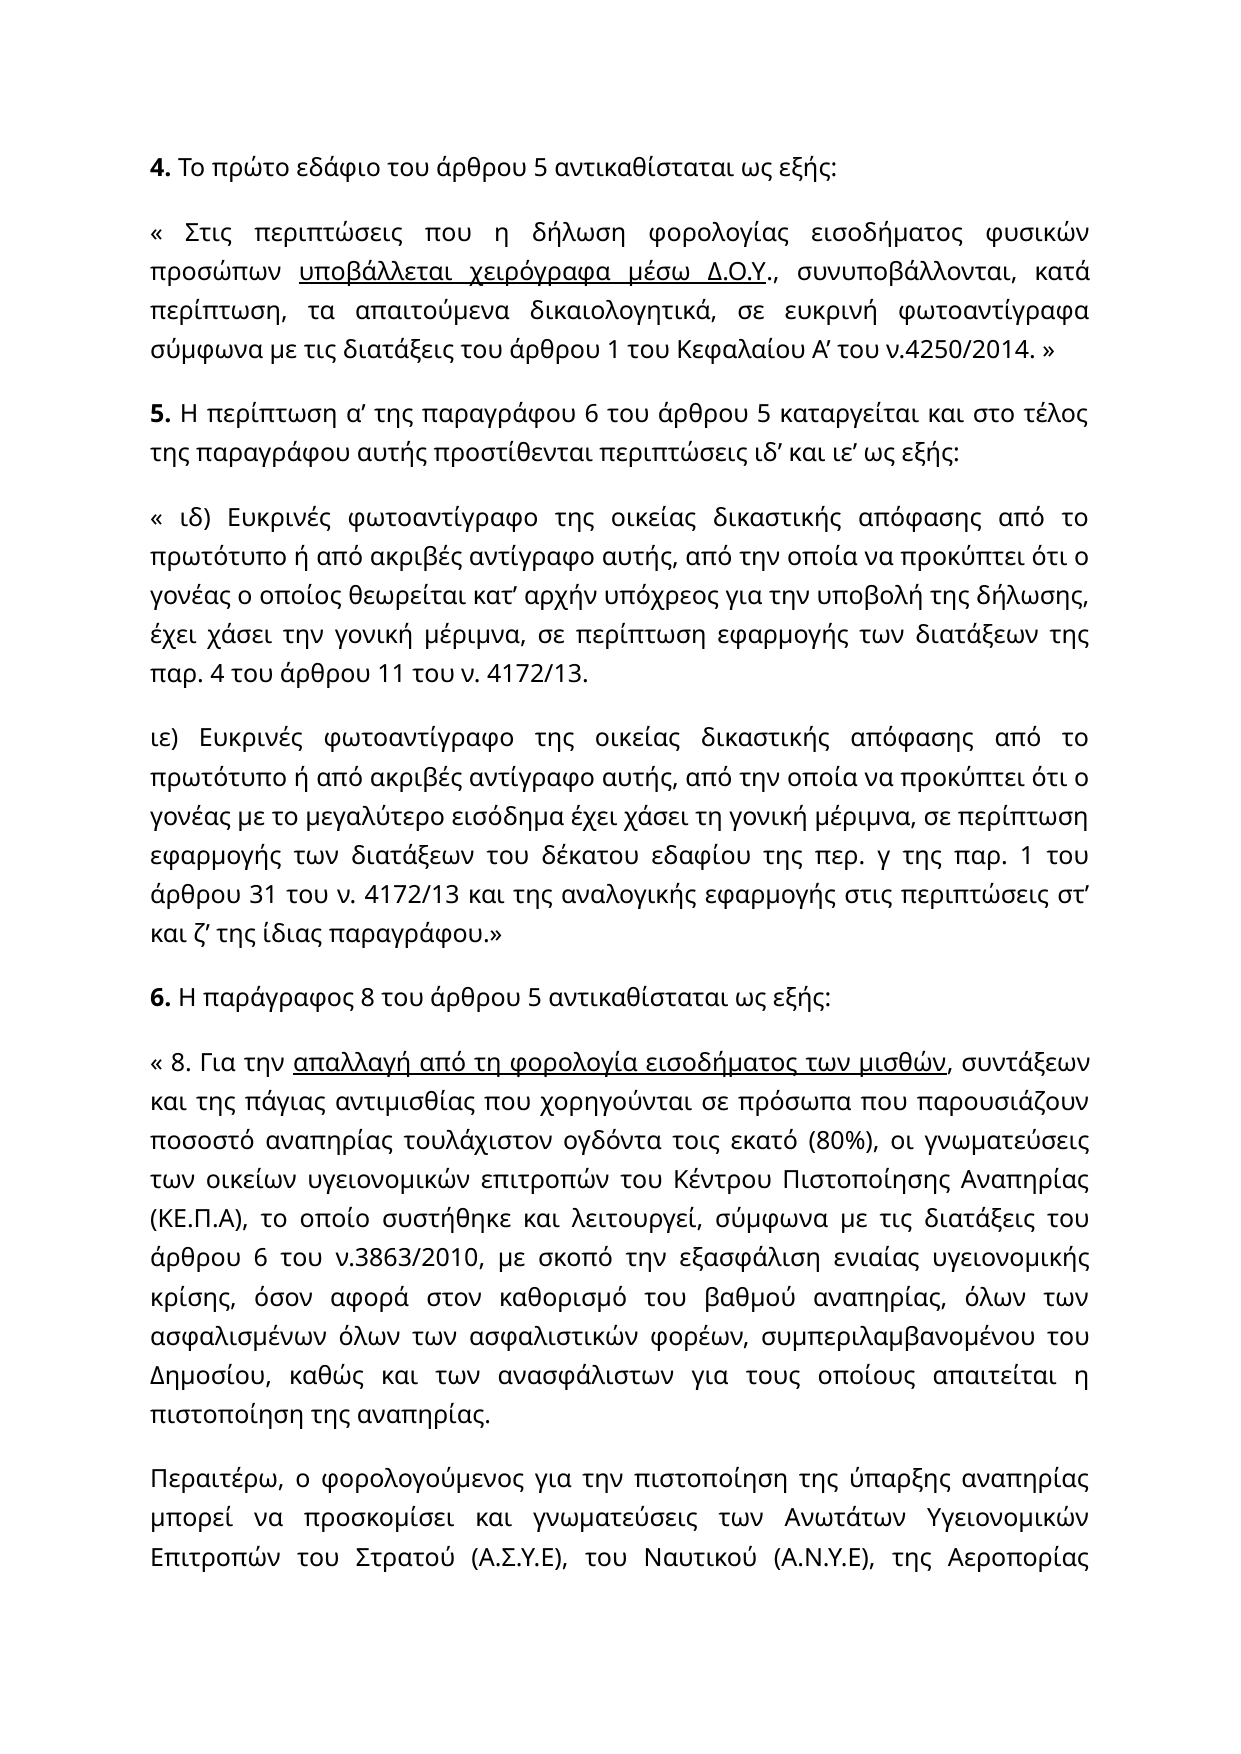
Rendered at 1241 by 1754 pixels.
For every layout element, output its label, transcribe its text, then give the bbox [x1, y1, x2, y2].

text 6. Η παράγραφος 8 του άρθρου 5 αντικαθίσταται ως εξής: [150, 980, 1090, 1014]
text Περαιτέρω, ο φορολογούμενος για την πιστοποίηση της ύπαρξης αναπηρίας μπορεί να προσκομίσει και γνωματεύσεις των Ανωτάτων Υγειονομικών Επιτροπών του Στρατού (Α.Σ.Υ.Ε), του Ναυτικού (Α.Ν.Υ.Ε), της Αεροπορίας [150, 1461, 1090, 1573]
text 5. Η περίπτωση α’ της παραγράφου 6 του άρθρου 5 καταργείται και στο τέλος της παραγράφου αυτής προστίθενται περιπτώσεις ιδ’ και ιε’ ως εξής: [150, 396, 1090, 469]
text « ιδ) Ευκρινές φωτοαντίγραφο της οικείας δικαστικής απόφασης από το πρωτότυπο ή από ακριβές αντίγραφο αυτής, από την οποία να προκύπτει ότι ο γονέας ο οποίος θεωρείται κατ’ αρχήν υπόχρεος για την υποβολή της δήλωσης, έχει χάσει την γονική μέριμνα, σε περίπτωση εφαρμογής των διατάξεων της παρ. 4 του άρθρου 11 του ν. 4172/13. [150, 499, 1090, 690]
text ιε) Ευκρινές φωτοαντίγραφο της οικείας δικαστικής απόφασης από το πρωτότυπο ή από ακριβές αντίγραφο αυτής, από την οποία να προκύπτει ότι ο γονέας με το μεγαλύτερο εισόδημα έχει χάσει τη γονική μέριμνα, σε περίπτωση εφαρμογής των διατάξεων του δέκατου εδαφίου της περ. γ της παρ. 1 του άρθρου 31 του ν. 4172/13 και της αναλογικής εφαρμογής στις περιπτώσεις στ’ και ζ’ της ίδιας παραγράφου.» [150, 720, 1090, 950]
text « Στις περιπτώσεις που η δήλωση φορολογίας εισοδήματος φυσικών προσώπων υποβάλλεται χειρόγραφα μέσω Δ.Ο.Υ., συνυποβάλλονται, κατά περίπτωση, τα απαιτούμενα δικαιολογητικά, σε ευκρινή φωτοαντίγραφα σύμφωνα με τις διατάξεις του άρθρου 1 του Κεφαλαίου Α’ του ν.4250/2014. » [150, 214, 1090, 366]
text « 8. Για την απαλλαγή από τη φορολογία εισοδήματος των μισθών, συντάξεων και της πάγιας αντιμισθίας που χορηγούνται σε πρόσωπα που παρουσιάζουν ποσοστό αναπηρίας τουλάχιστον ογδόντα τοις εκατό (80%), οι γνωματεύσεις των οικείων υγειονομικών επιτροπών του Κέντρου Πιστοποίησης Αναπηρίας (ΚΕ.Π.Α), το οποίο συστήθηκε και λειτουργεί, σύμφωνα με τις διατάξεις του άρθρου 6 του ν.3863/2010, με σκοπό την εξασφάλιση ενιαίας υγειονομικής κρίσης, όσον αφορά στον καθορισμό του βαθμού αναπηρίας, όλων των ασφαλισμένων όλων των ασφαλιστικών φορέων, συμπεριλαμβανομένου του Δημοσίου, καθώς και των ανασφάλιστων για τους οποίους απαιτείται η πιστοποίηση της αναπηρίας. [150, 1044, 1090, 1431]
text 4. Το πρώτο εδάφιο του άρθρου 5 αντικαθίσταται ως εξής: [150, 150, 1090, 184]
